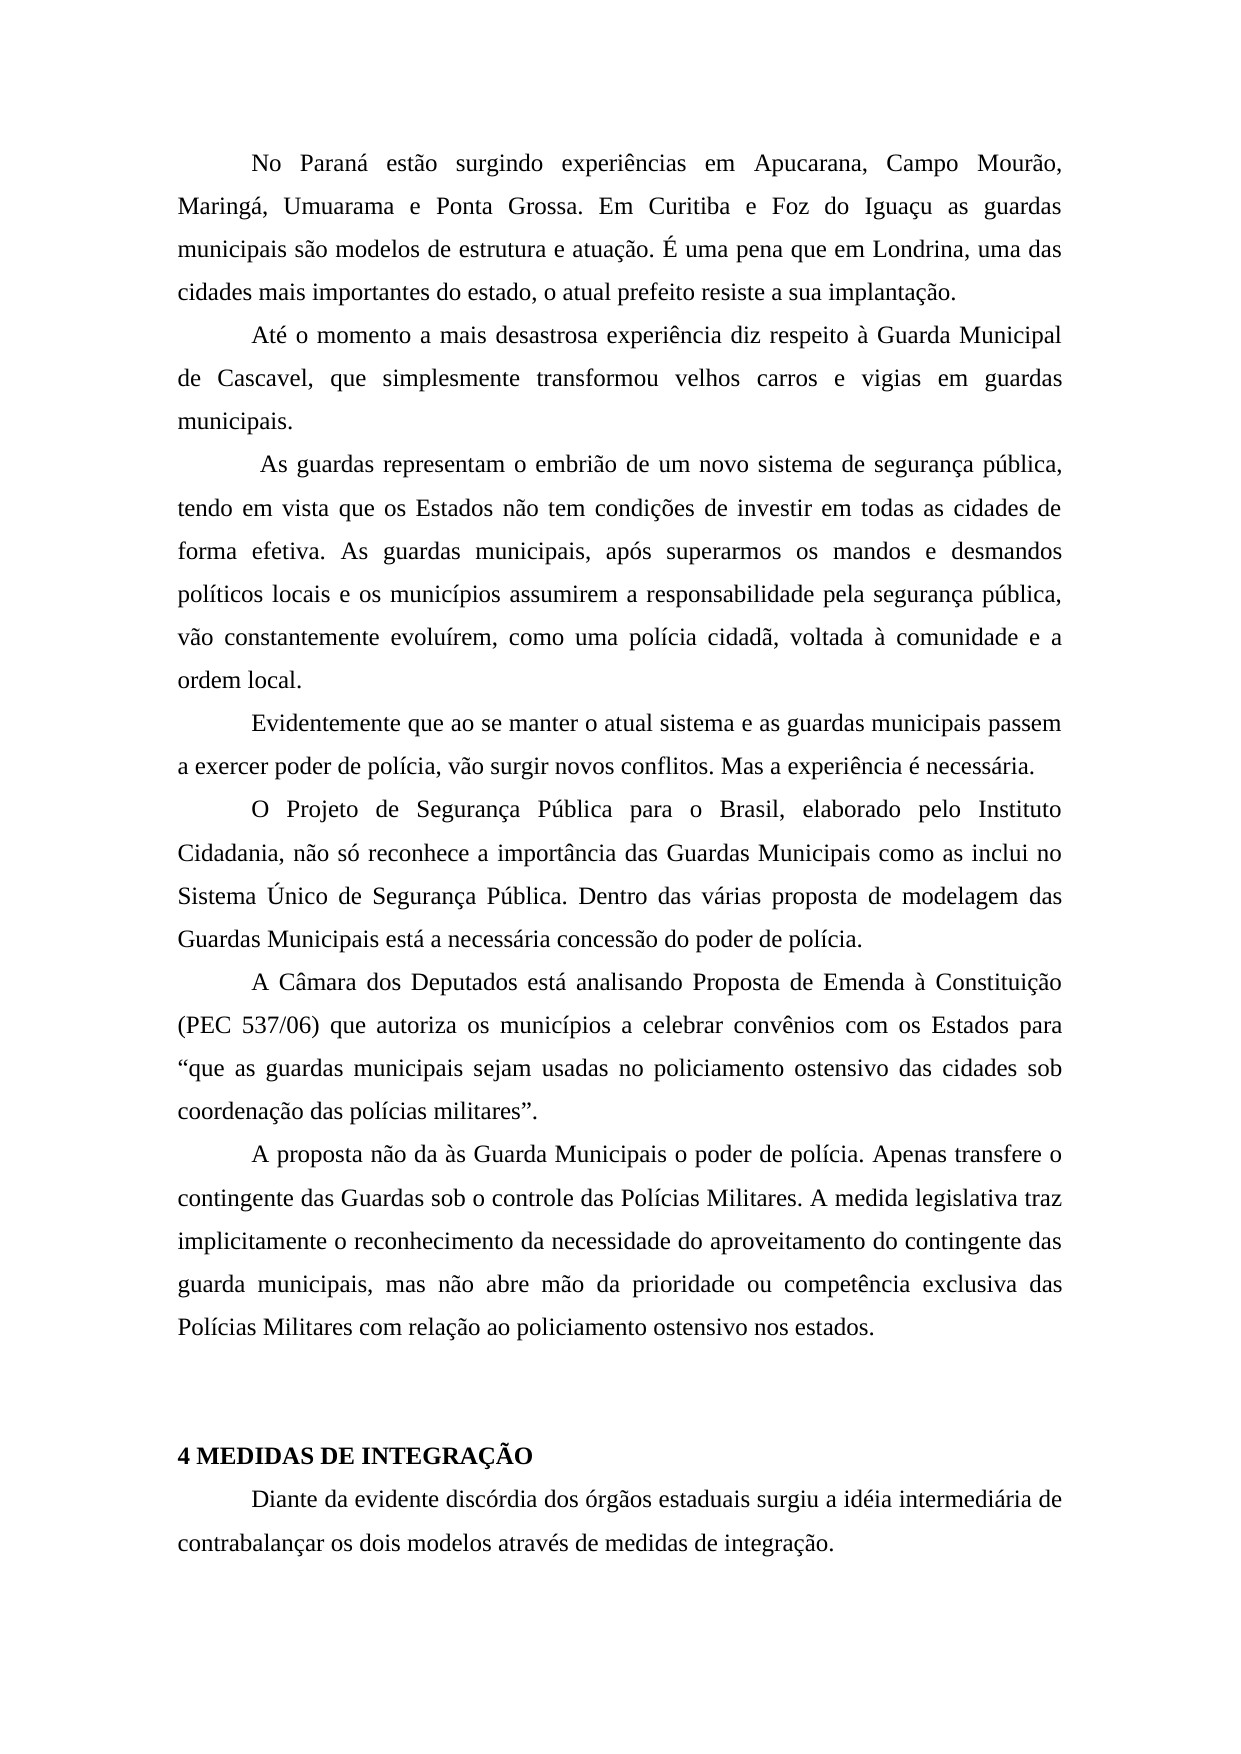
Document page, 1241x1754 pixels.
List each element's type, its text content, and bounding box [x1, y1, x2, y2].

text Até o momento a mais desastrosa experiência diz respeito à Guarda Municipal de Cascavel, que simplesmente transformou velhos carros e vigias em guardas municipais. [177, 320, 1063, 435]
text O Projeto de Segurança Pública para o Brasil, elaborado pelo Instituto Cidadania, não só reconhece a importância das Guardas Municipais como as inclui no Sistema Único de Segurança Pública. Dentro das várias proposta de modelagem das Guardas Municipais está a necessária concessão do poder de polícia. [177, 794, 1063, 953]
text As guardas representam o embrião de um novo sistema de segurança pública, tendo em vista que os Estados não tem condições de investir em todas as cidades de forma efetiva. As guardas municipais, após superarmos os mandos e desmandos políticos locais e os municípios assumirem a responsabilidade pela segurança pública, vão constantemente evoluírem, como uma polícia cidadã, voltada à comunidade e a ordem local. [177, 449, 1063, 694]
text Evidentemente que ao se manter o atual sistema e as guardas municipais passem a exercer poder de polícia, vão surgir novos conflitos. Mas a experiência é necessária. [177, 708, 1063, 780]
text 4 MEDIDAS DE INTEGRAÇÃO [177, 1441, 1063, 1470]
text A Câmara dos Deputados está analisando Proposta de Emenda à Constituição (PEC 537/06) que autoriza os municípios a celebrar convênios com os Estados para “que as guardas municipais sejam usadas no policiamento ostensivo das cidades sob coordenação das polícias militares”. [177, 967, 1063, 1125]
text A proposta não da às Guarda Municipais o poder de polícia. Apenas transfere o contingente das Guardas sob o controle das Polícias Militares. A medida legislativa traz implicitamente o reconhecimento da necessidade do aproveitamento do contingente das guarda municipais, mas não abre mão da prioridade ou competência exclusiva das Polícias Militares com relação ao policiamento ostensivo nos estados. [177, 1139, 1063, 1341]
text Diante da evidente discórdia dos órgãos estaduais surgiu a idéia intermediária de contrabalançar os dois modelos através de medidas de integração. [177, 1484, 1063, 1556]
text No Paraná estão surgindo experiências em Apucarana, Campo Mourão, Maringá, Umuarama e Ponta Grossa. Em Curitiba e Foz do Iguaçu as guardas municipais são modelos de estrutura e atuação. É uma pena que em Londrina, uma das cidades mais importantes do estado, o atual prefeito resiste a sua implantação. [177, 148, 1063, 306]
